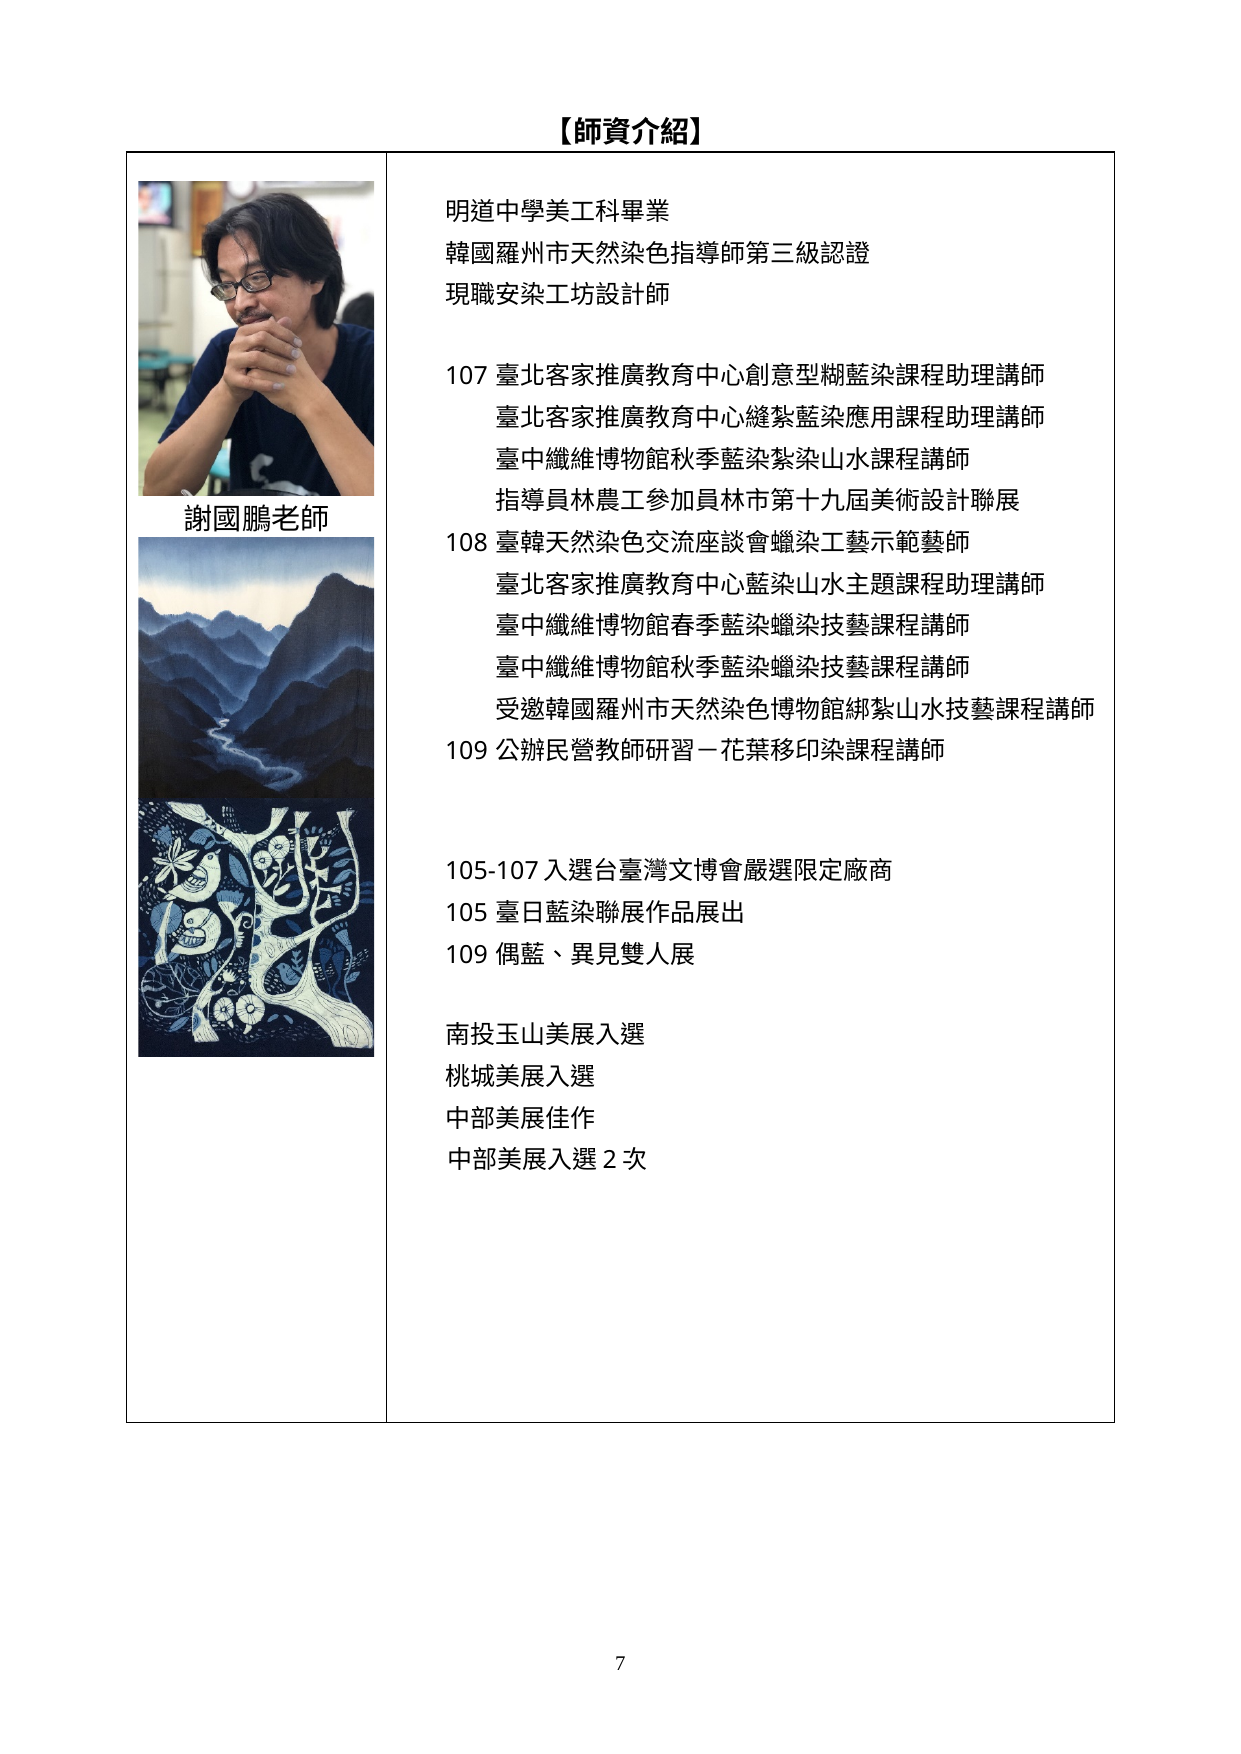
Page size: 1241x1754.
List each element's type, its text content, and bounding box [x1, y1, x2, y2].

table_header 明道中學美工科畢業 韓國羅州市天然染色指導師第三級認證 現職安染工坊設計師 107 臺北客家推廣教育中心創意型糊藍染課程助理講師 臺北客家推廣教育中心縫紮藍染應用課程助理講師 臺中纖維博物館秋季藍染紮染山水課程講師 指導員林農工參加員林市第十九屆美術設計聯展 108 臺韓天然染色交流座談會蠟染工藝示範藝師 臺北客家推廣教育中心藍染山水主題課程助理講師 臺中纖維博物館春季藍染蠟染技藝課程講師 臺中纖維博物館秋季藍染蠟染技藝課程講師 受邀韓國羅州市天然染色博物館綁紮山水技藝課程講師 109 公辦民營教師研習－花葉移印染課程講師 105-107入選台臺灣文博會嚴選限定廠商 105 臺日藍染聯展作品展出 109 偶藍、異見雙人展 南投玉山美展入選 桃城美展入選 中部美展佳作 中部美展入選2次 [387, 153, 1114, 1422]
table_header 謝國鵬老師 [127, 153, 386, 1422]
text 【師資介紹】 [148, 109, 1093, 151]
